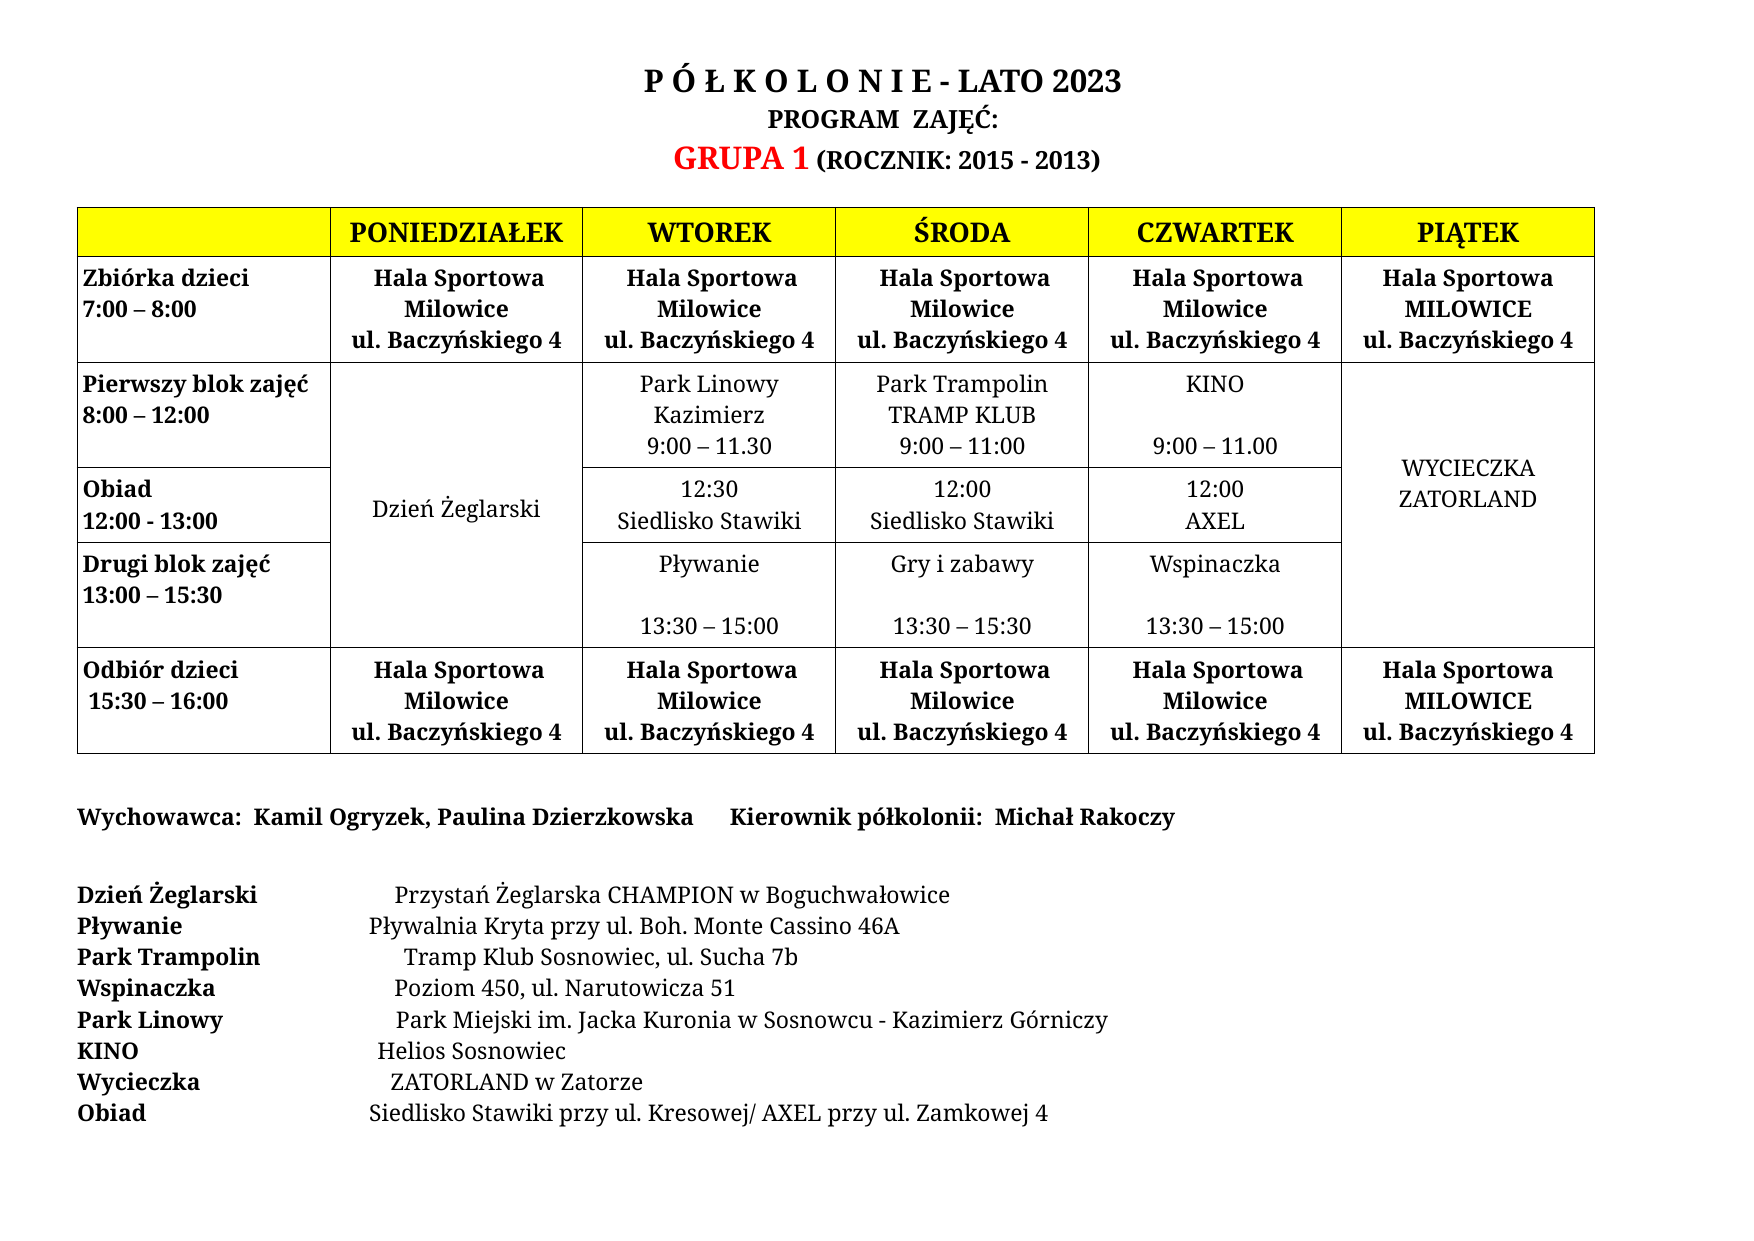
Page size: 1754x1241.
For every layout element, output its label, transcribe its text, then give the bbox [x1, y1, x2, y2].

table_header [78, 208, 330, 256]
table_cell Park Trampolin TRAMP KLUB 9:00 – 11:00 [836, 363, 1088, 467]
table_cell Wspinaczka 13:30 – 15:00 [1089, 543, 1341, 647]
table_cell Hala Sportowa Milowice ul. Baczyńskiego 4 [583, 257, 835, 361]
table_header PONIEDZIAŁEK [331, 208, 582, 256]
table_cell Hala Sportowa Milowice ul. Baczyńskiego 4 [1089, 257, 1341, 361]
text KINO Helios Sosnowiec [77, 1035, 1689, 1066]
table_header PIĄTEK [1342, 208, 1594, 256]
table_cell Park Linowy Kazimierz 9:00 – 11.30 [583, 363, 835, 467]
table_cell 12:00 AXEL [1089, 468, 1341, 542]
text Dzień Żeglarski Przystań Żeglarska CHAMPION w Boguchwałowice [77, 878, 1689, 910]
table_cell Hala Sportowa Milowice ul. Baczyńskiego 4 [1089, 648, 1341, 753]
table_cell 12:00 Siedlisko Stawiki [836, 468, 1088, 542]
text Pływanie Pływalnia Kryta przy ul. Boh. Monte Cassino 46A [77, 910, 1689, 941]
text PROGRAM ZAJĘĆ: [77, 102, 1689, 136]
table_cell Pierwszy blok zajęć 8:00 – 12:00 [78, 363, 330, 467]
text Wycieczka ZATORLAND w Zatorze [77, 1066, 1689, 1097]
table_header WTOREK [583, 208, 835, 256]
text Wychowawca: Kamil Ogryzek, Paulina Dzierzkowska Kierownik półkolonii: Michał Rakoczy [77, 800, 1689, 832]
text GRUPA 1 (ROCZNIK: 2015 - 2013) [77, 136, 1689, 178]
table_cell Zbiórka dzieci 7:00 – 8:00 [78, 257, 330, 361]
table_cell Hala Sportowa Milowice ul. Baczyńskiego 4 [583, 648, 835, 753]
table_cell Pływanie 13:30 – 15:00 [583, 543, 835, 647]
table_cell KINO 9:00 – 11.00 [1089, 363, 1341, 467]
table_cell Gry i zabawy 13:30 – 15:30 [836, 543, 1088, 647]
table_cell Hala Sportowa MILOWICE ul. Baczyńskiego 4 [1342, 648, 1594, 753]
table_cell WYCIECZKA ZATORLAND [1342, 363, 1594, 647]
table_cell Odbiór dzieci 15:30 – 16:00 [78, 648, 330, 753]
table_cell Drugi blok zajęć 13:00 – 15:30 [78, 543, 330, 647]
table_cell Hala Sportowa Milowice ul. Baczyńskiego 4 [331, 257, 582, 361]
table_cell 12:30 Siedlisko Stawiki [583, 468, 835, 542]
table_cell Hala Sportowa Milowice ul. Baczyńskiego 4 [836, 648, 1088, 753]
text Obiad Siedlisko Stawiki przy ul. Kresowej/ AXEL przy ul. Zamkowej 4 [77, 1097, 1689, 1157]
table_cell Hala Sportowa Milowice ul. Baczyńskiego 4 [836, 257, 1088, 361]
text P Ó Ł K O L O N I E - LATO 2023 [77, 59, 1689, 102]
text Park Trampolin Tramp Klub Sosnowiec, ul. Sucha 7b [77, 941, 1689, 972]
table_cell Hala Sportowa Milowice ul. Baczyńskiego 4 [331, 648, 582, 753]
table_cell Obiad 12:00 - 13:00 [78, 468, 330, 542]
table_cell Dzień Żeglarski [331, 363, 582, 647]
table_cell Hala Sportowa MILOWICE ul. Baczyńskiego 4 [1342, 257, 1594, 361]
text Park Linowy Park Miejski im. Jacka Kuronia w Sosnowcu - Kazimierz Górniczy [77, 1003, 1689, 1035]
table_header ŚRODA [836, 208, 1088, 256]
table_header CZWARTEK [1089, 208, 1341, 256]
text Wspinaczka Poziom 450, ul. Narutowicza 51 [77, 972, 1689, 1003]
